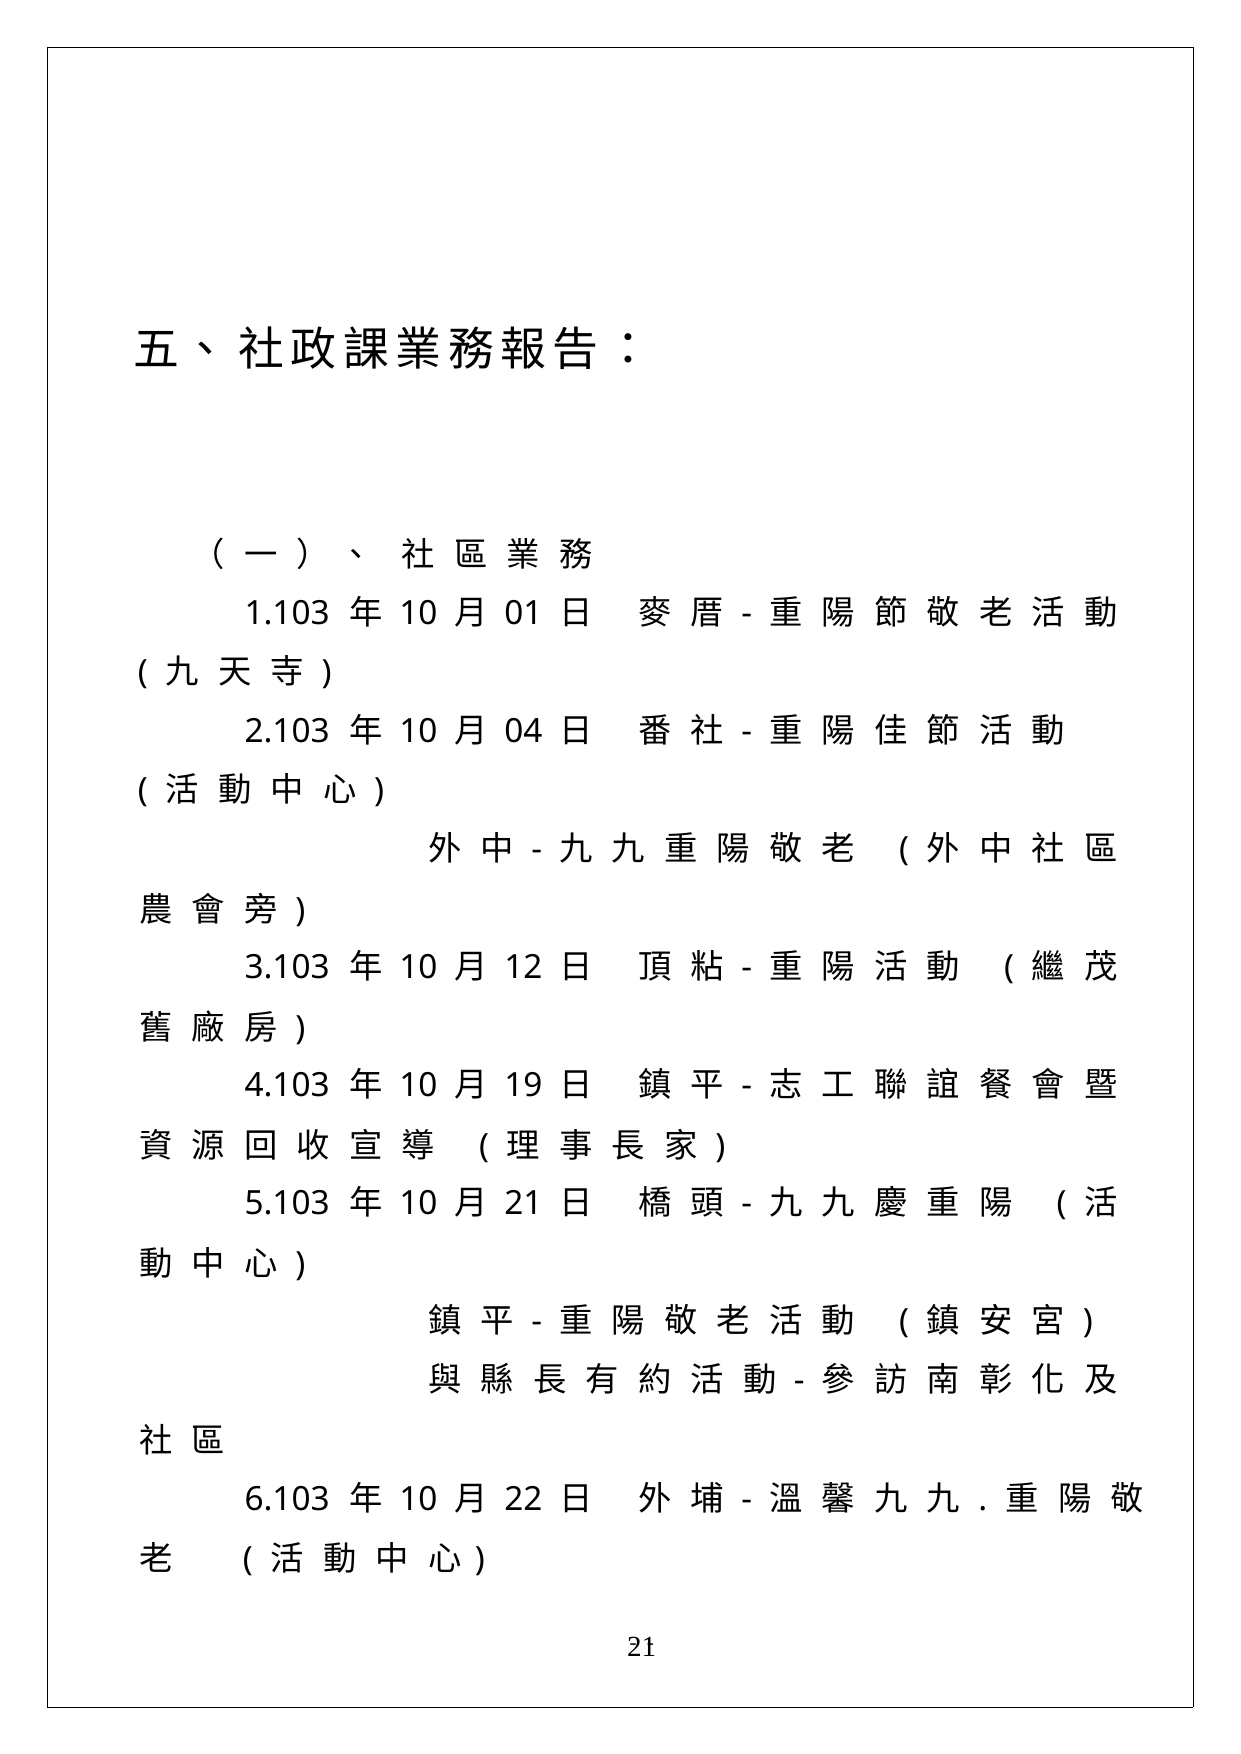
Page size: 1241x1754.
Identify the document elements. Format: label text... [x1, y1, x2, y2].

text 4.103年10月19日 鎮平-志工聯誼餐會暨資源回收宣導 (理事長家) [129, 1054, 1153, 1172]
text 鎮平-重陽敬老活動 (鎮安宮) [129, 1290, 1153, 1349]
text 外中-九九重陽敬老 (外中社區農會旁) [129, 818, 1153, 936]
text 五、社政課業務報告： [129, 286, 1153, 404]
text 5.103年10月21日 橋頭-九九慶重陽 (活動中心) [129, 1172, 1153, 1290]
text 2.103年10月04日 番社-重陽佳節活動 (活動中心) [129, 700, 1153, 818]
text 與縣長有約活動-參訪南彰化及社區 [129, 1349, 1153, 1468]
text 1.103年10月01日 麥厝-重陽節敬老活動 (九天寺) [129, 582, 1153, 700]
text 6.103年10月22日 外埔-溫馨九九.重陽敬老 (活動中心) [129, 1468, 1153, 1586]
text 3.103年10月12日 頂粘-重陽活動 (繼茂舊廠房) [129, 936, 1153, 1054]
text （一）、社區業務 [129, 523, 1153, 582]
